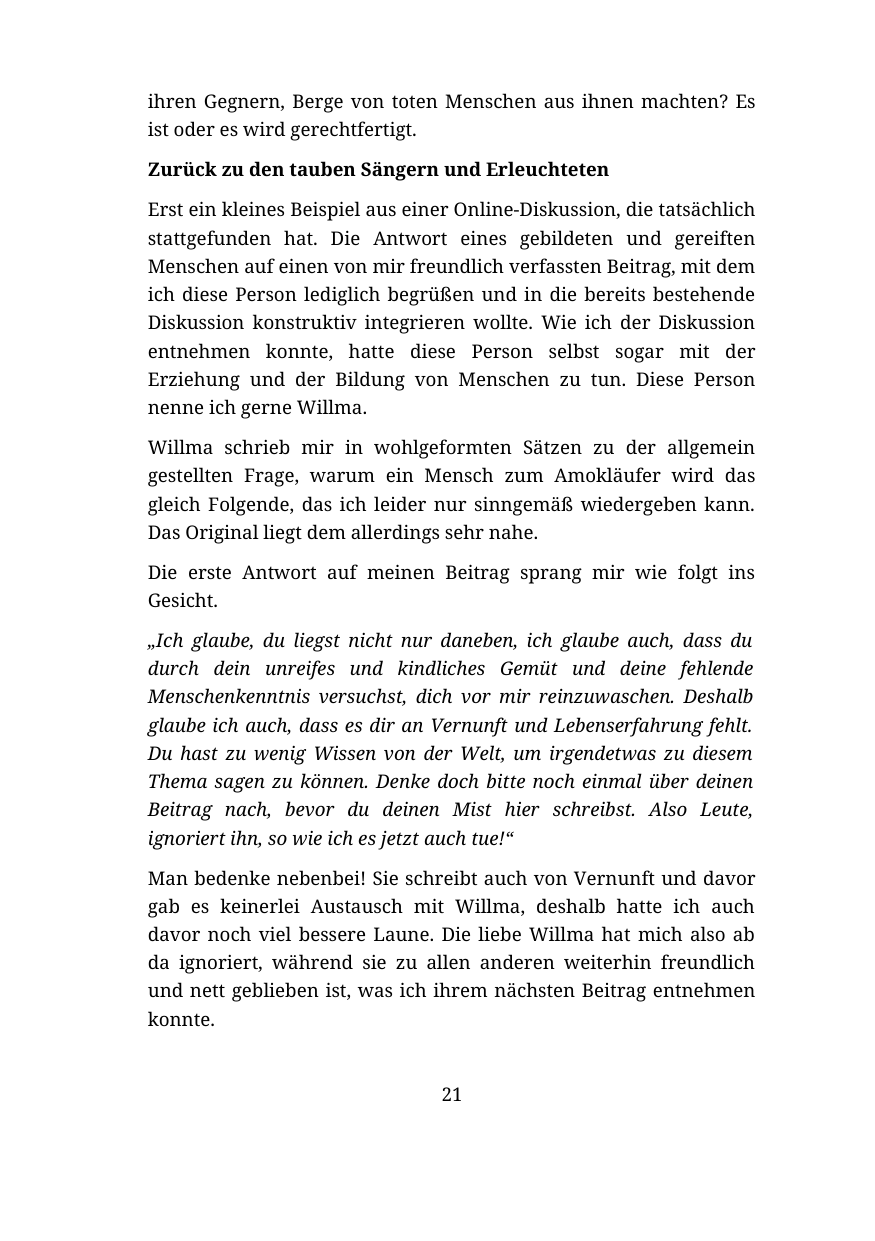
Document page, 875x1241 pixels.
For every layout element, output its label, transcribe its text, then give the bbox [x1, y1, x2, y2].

text „Ich glaube, du liegst nicht nur daneben, ich glaube auch, dass du durch dein unreifes und kindliches Gemüt und deine fehlende Menschenkenntnis versuchst, dich vor mir reinzuwaschen. Deshalb glaube ich auch, dass es dir an Vernunft und Lebenserfahrung fehlt. Du hast zu wenig Wissen von der Welt, um irgendetwas zu diesem Thema sagen zu können. Denke doch bitte noch einmal über deinen Beitrag nach, bevor du deinen Mist hier schreibst. Also Leute, ignoriert ihn, so wie ich es jetzt auch tue!“ [148, 627, 756, 850]
text Zurück zu den tauben Sängern und Erleuchteten [148, 157, 756, 182]
text Man bedenke nebenbei! Sie schreibt auch von Vernunft und davor gab es keinerlei Austausch mit Willma, deshalb hatte ich auch davor noch viel bessere Laune. Die liebe Willma hat mich also ab da ignoriert, während sie zu allen anderen weiterhin freundlich und nett geblieben ist, was ich ihrem nächsten Beitrag entnehmen konnte. [148, 865, 756, 1032]
text Die erste Antwort auf meinen Beitrag sprang mir wie folgt ins Gesicht. [148, 559, 756, 613]
text Willma schrieb mir in wohlgeformten Sätzen zu der allgemein gestellten Frage, warum ein Mensch zum Amokläufer wird das gleich Folgende, das ich leider nur sinngemäß wiedergeben kann. Das Original liegt dem allerdings sehr nahe. [148, 434, 756, 544]
text ihren Gegnern, Berge von toten Menschen aus ihnen machten? Es ist oder es wird gerechtfertigt. [148, 88, 756, 142]
text Erst ein kleines Beispiel aus einer Online-Diskussion, die tatsächlich stattgefunden hat. Die Antwort eines gebildeten und gereiften Menschen auf einen von mir freundlich verfassten Beitrag, mit dem ich diese Person lediglich begrüßen und in die bereits bestehende Diskussion konstruktiv integrieren wollte. Wie ich der Diskussion entnehmen konnte, hatte diese Person selbst sogar mit der Erziehung und der Bildung von Menschen zu tun. Diese Person nenne ich gerne Willma. [148, 197, 756, 420]
